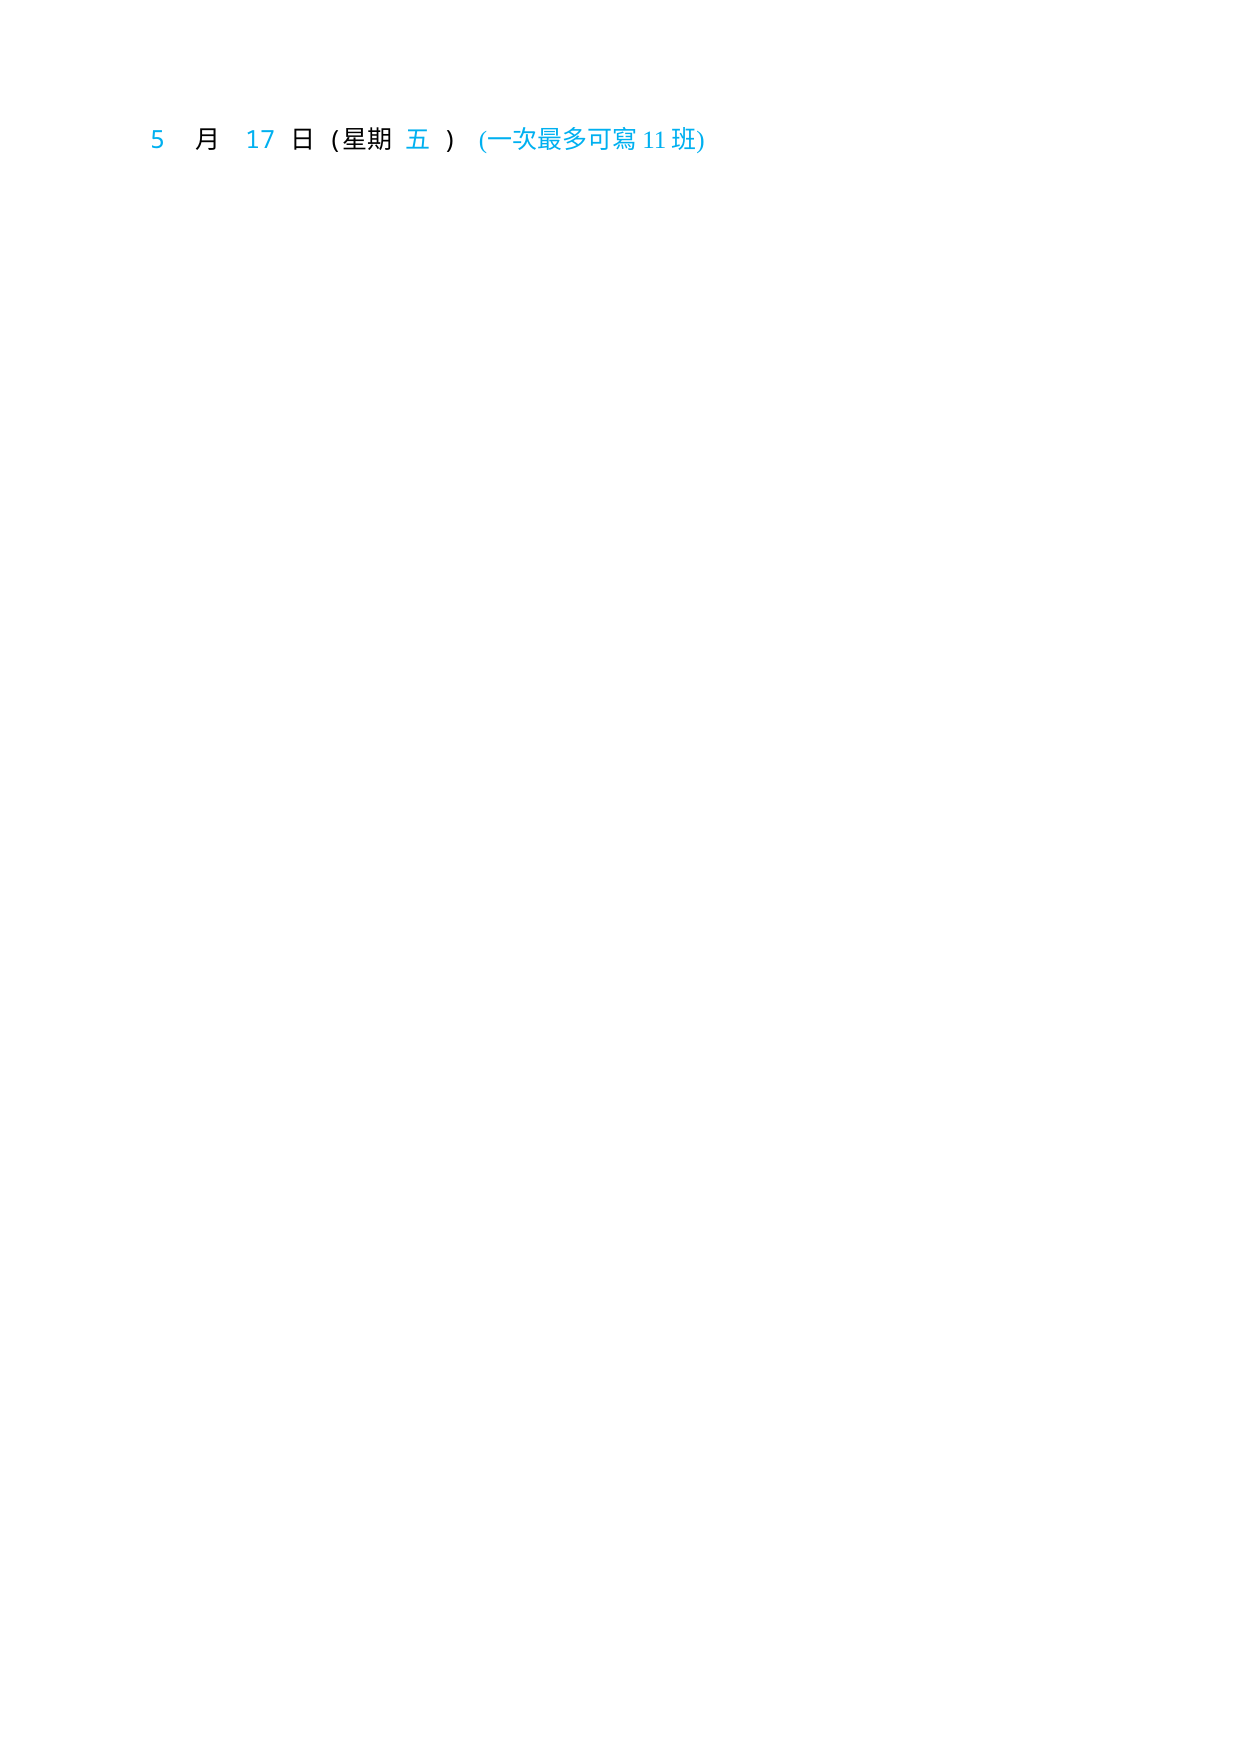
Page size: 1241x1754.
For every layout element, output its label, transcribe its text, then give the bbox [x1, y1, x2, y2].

text 5 月 17 日 (星期 五 ) (一次最多可寫11班) [75, 96, 1165, 158]
